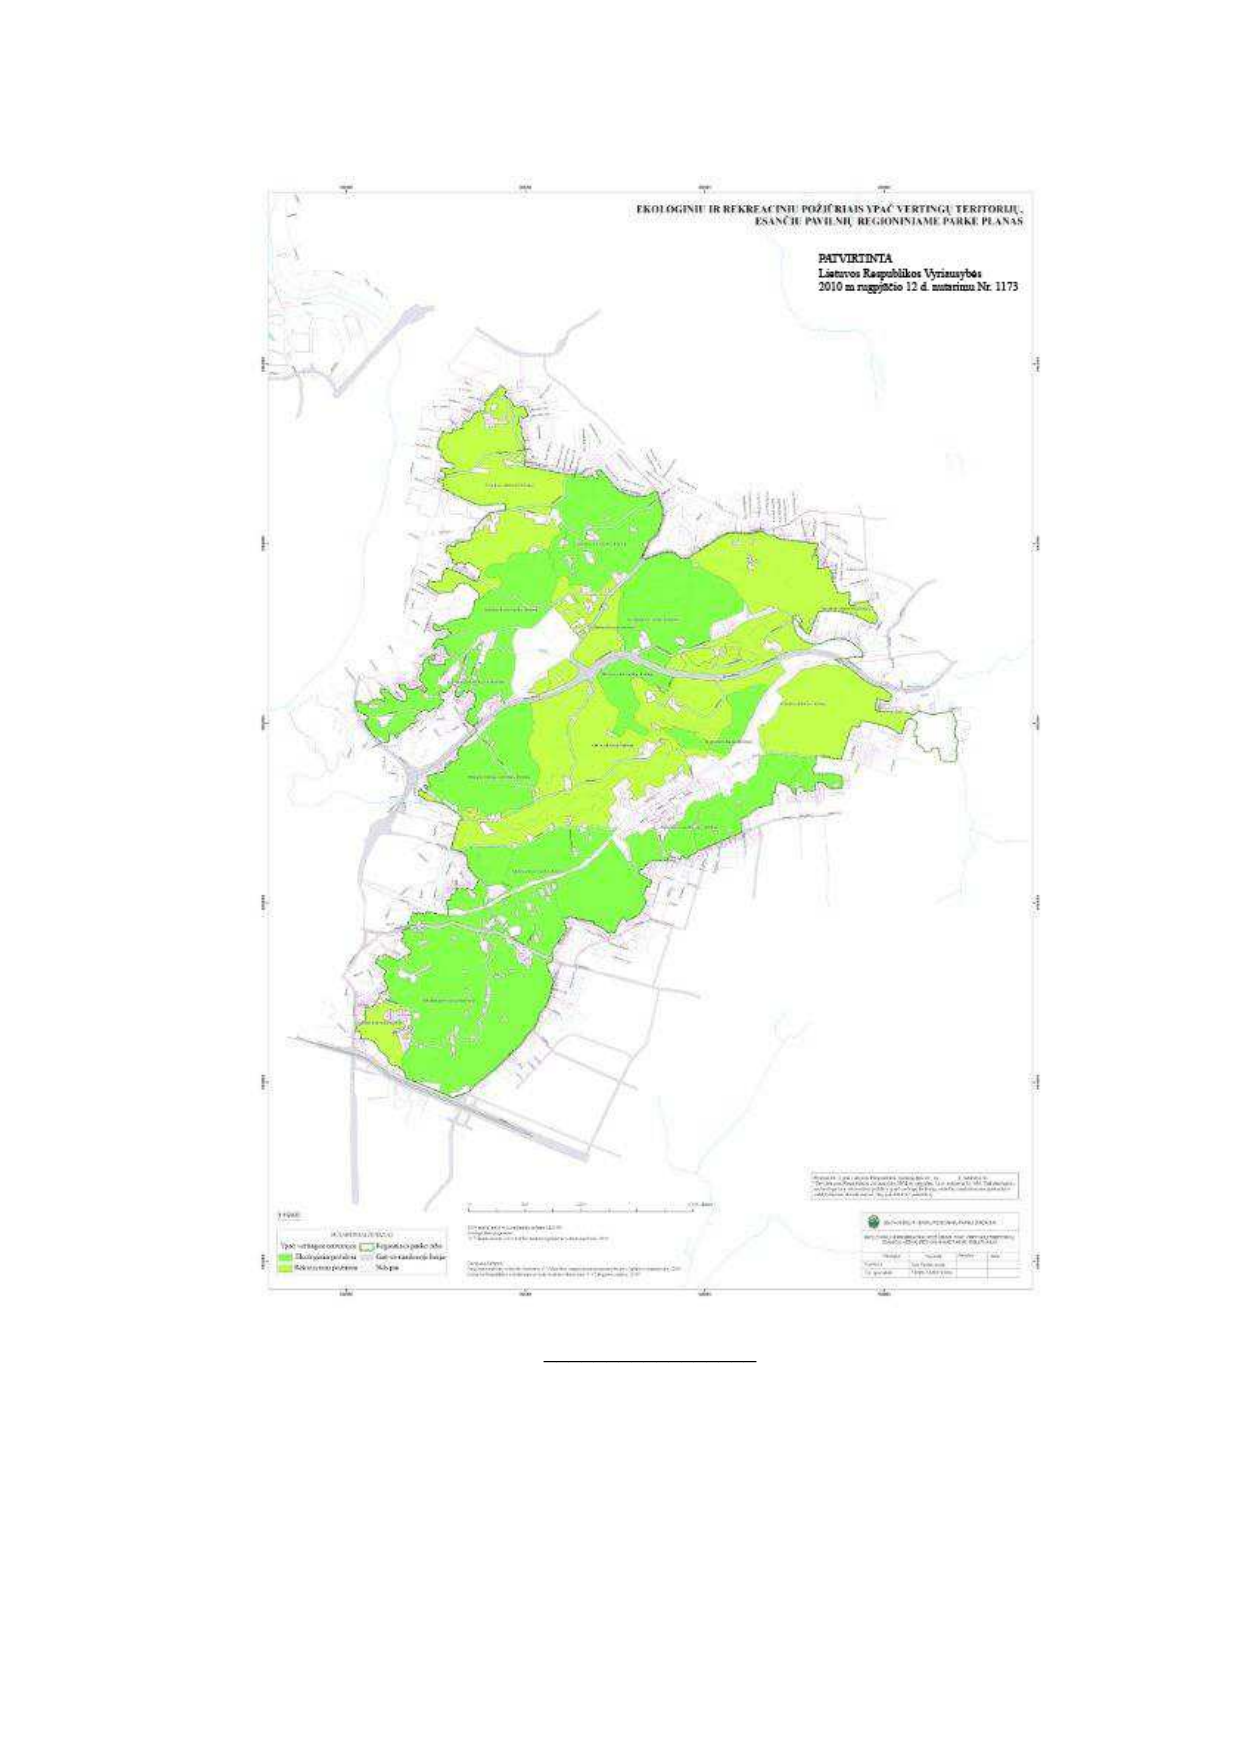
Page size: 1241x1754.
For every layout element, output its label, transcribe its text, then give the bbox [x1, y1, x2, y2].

text _________________ [177, 1336, 1122, 1365]
